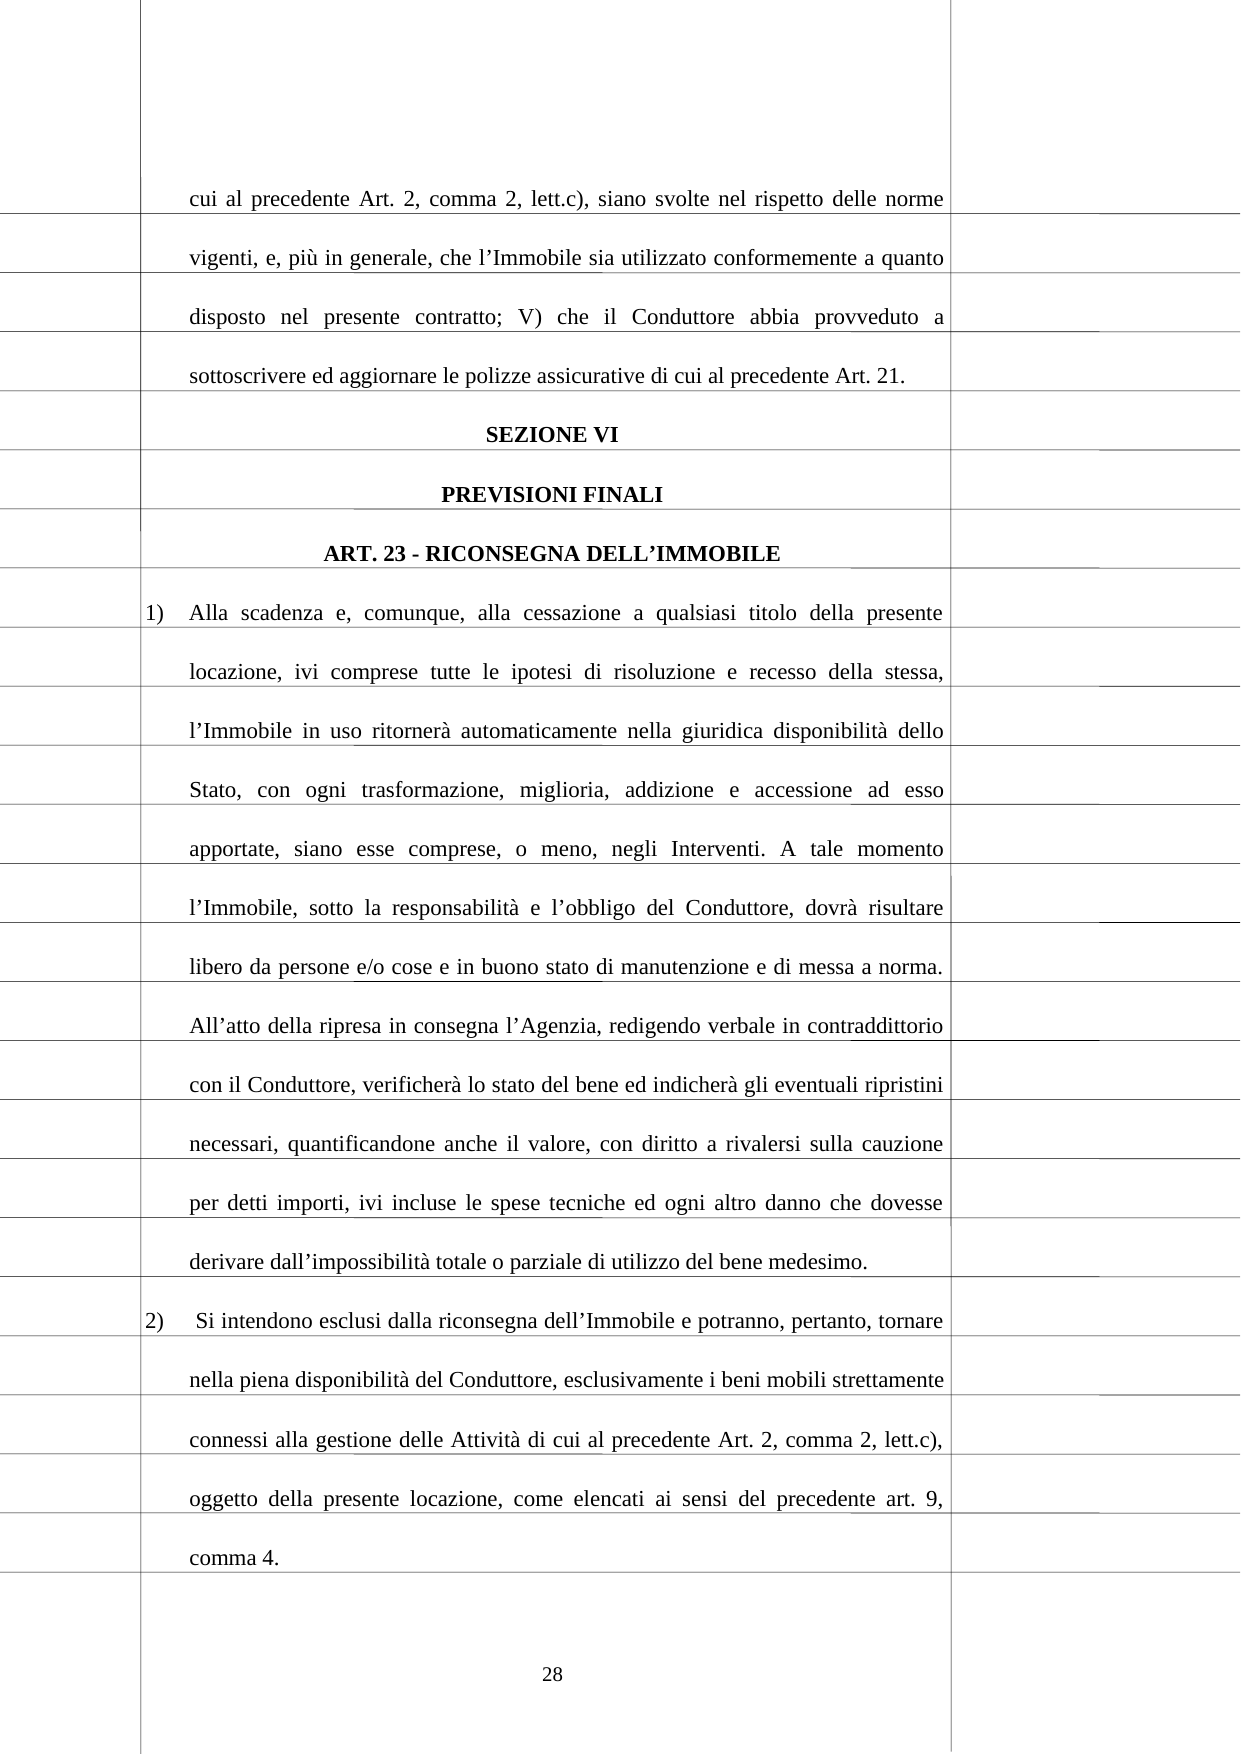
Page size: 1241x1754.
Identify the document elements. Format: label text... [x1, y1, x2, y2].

text cui al precedente Art. 2, comma 2, lett.c), siano svolte nel rispetto delle norme [145, 159, 945, 213]
text con il Conduttore, verificherà lo stato del bene ed indicherà gli eventuali ripristini [145, 1041, 945, 1099]
text [159, 569, 945, 573]
text 2) Si intendono esclusi dalla riconsegna dell’Immobile e potranno, pertanto, tornare [145, 1282, 945, 1335]
text comma 4. [145, 1514, 945, 1571]
text vigenti, e, più in generale, che l’Immobile sia utilizzato conformemente a quanto [145, 214, 945, 272]
text per detti importi, ivi incluse le spese tecniche ed ogni altro danno che dovesse [145, 1159, 945, 1217]
text libero da persone e/o cose e in buono stato di manutenzione e di messa a norma. [145, 923, 945, 981]
text oggetto della presente locazione, come elencati ai sensi del precedente art. 9, [145, 1455, 945, 1512]
text 1) Alla scadenza e, comunque, alla cessazione a qualsiasi titolo della presente [145, 573, 945, 626]
text [159, 451, 945, 455]
text nella piena disponibilità del Conduttore, esclusivamente i beni mobili strettamente [145, 1337, 945, 1394]
text necessari, quantificandone anche il valore, con diritto a rivalersi sulla cauzione [145, 1100, 945, 1158]
text l’Immobile in uso ritornerà automaticamente nella giuridica disponibilità dello [145, 687, 945, 745]
text [159, 510, 945, 514]
text Previsioni finali [159, 455, 945, 508]
text Sezione VI [159, 396, 945, 449]
text Art. 23 - RICONSEGNA DELL’IMMOBILE [159, 514, 945, 567]
text Stato, con ogni trasformazione, miglioria, addizione e accessione ad esso [145, 746, 945, 803]
text disposto nel presente contratto; V) che il Conduttore abbia provveduto a [145, 273, 945, 331]
text connessi alla gestione delle Attività di cui al precedente Art. 2, comma 2, lett.c), [145, 1396, 945, 1453]
text apportate, siano esse comprese, o meno, negli Interventi. A tale momento [145, 805, 945, 863]
text sottoscrivere ed aggiornare le polizze assicurative di cui al precedente Art. 21. [145, 332, 945, 390]
text locazione, ivi comprese tutte le ipotesi di risoluzione e recesso della stessa, [145, 628, 945, 685]
text derivare dall’impossibilità totale o parziale di utilizzo del bene medesimo. [145, 1218, 945, 1276]
text All’atto della ripresa in consegna l’Agenzia, redigendo verbale in contraddittorio [145, 982, 945, 1040]
text l’Immobile, sotto la responsabilità e l’obbligo del Conduttore, dovrà risultare [145, 864, 945, 922]
